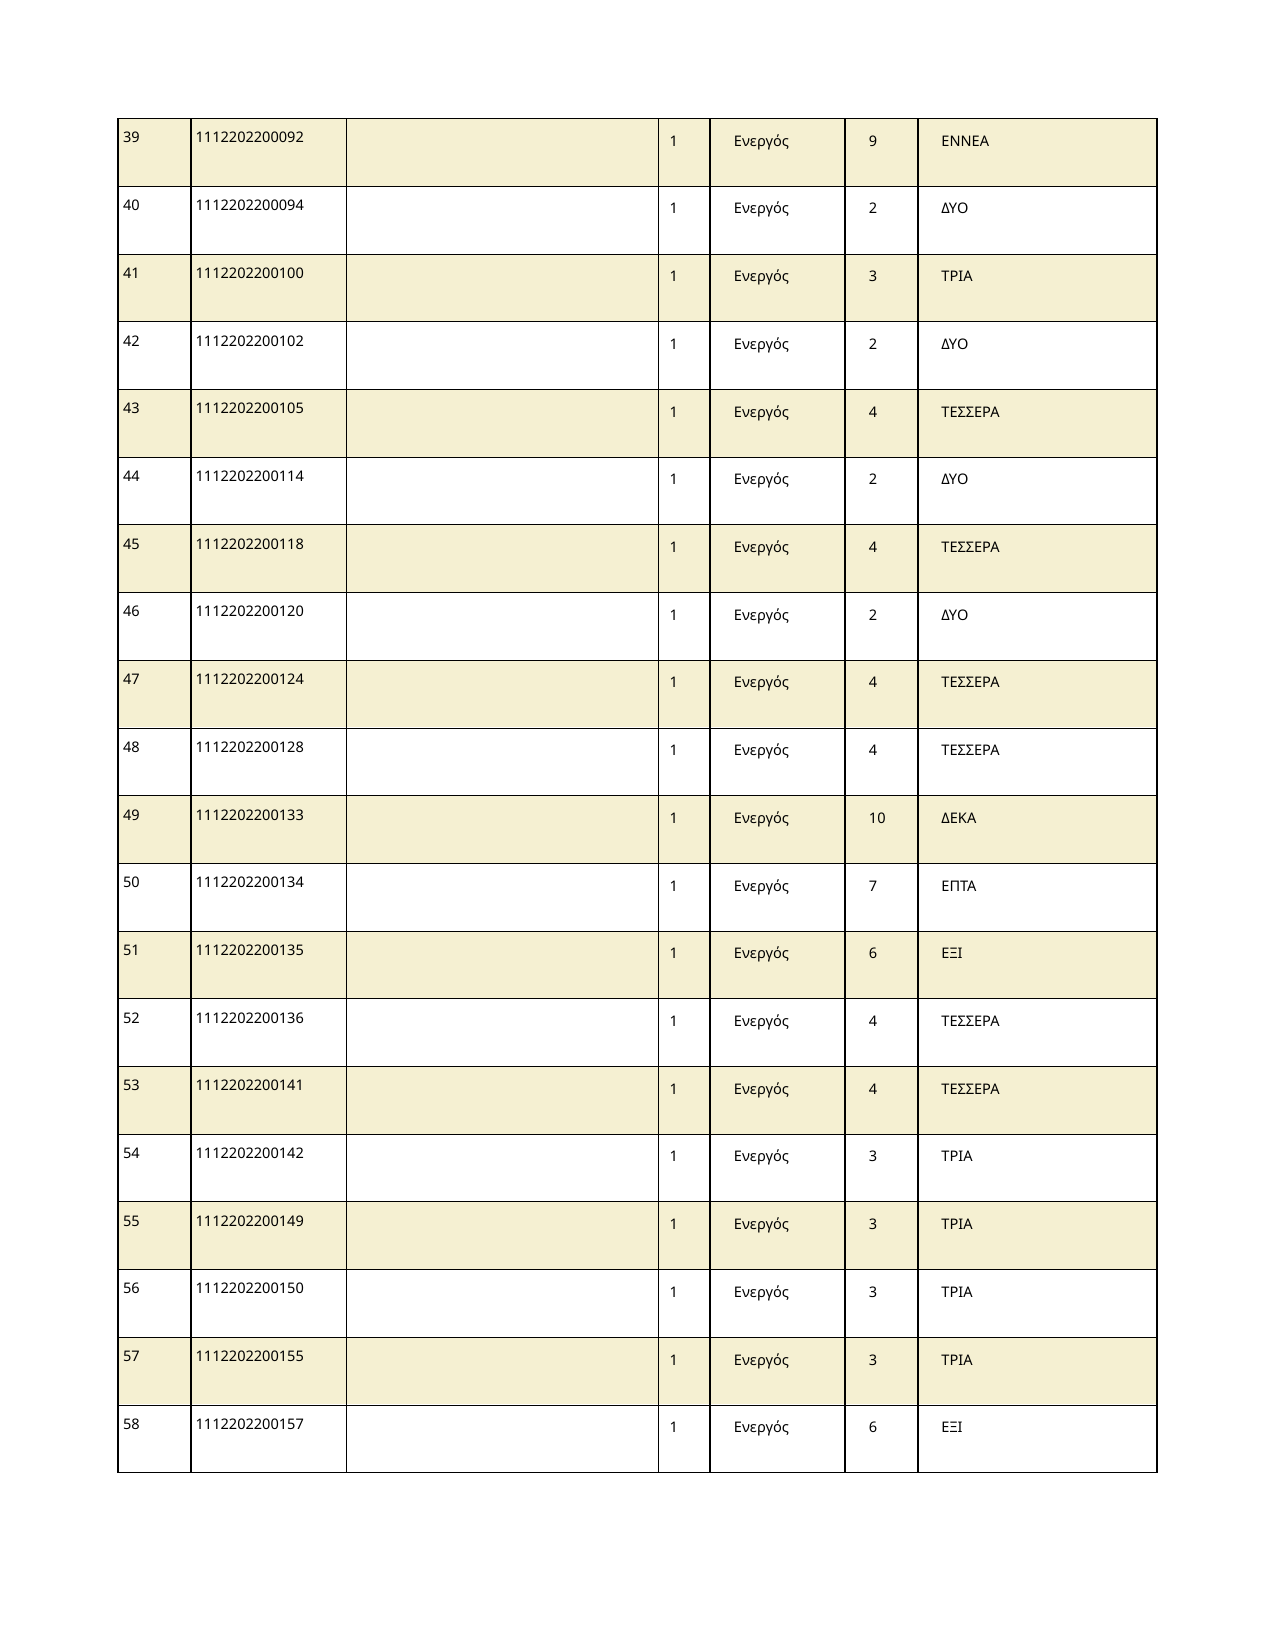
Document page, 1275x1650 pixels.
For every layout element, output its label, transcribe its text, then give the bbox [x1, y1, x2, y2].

table_cell ΤΡΙΑ [919, 1135, 1156, 1201]
table_cell 4 [846, 390, 917, 457]
table_cell 1 [659, 525, 709, 592]
table_cell 3 [846, 1338, 917, 1404]
table_cell Ενεργός [711, 525, 844, 592]
table_cell 4 [846, 999, 917, 1066]
table_cell 57 [119, 1338, 190, 1404]
table_cell [347, 999, 658, 1066]
table_cell 40 [119, 187, 190, 253]
table_cell Ενεργός [711, 119, 844, 186]
table_cell 1 [659, 1338, 709, 1404]
table_cell 1112202200120 [192, 593, 346, 660]
table_cell ΕΞΙ [919, 932, 1156, 998]
table_cell Ενεργός [711, 1202, 844, 1269]
table_cell [347, 1135, 658, 1201]
table_cell [347, 458, 658, 524]
table_cell 6 [846, 932, 917, 998]
table_cell 1112202200105 [192, 390, 346, 457]
table_cell [347, 525, 658, 592]
table_cell [347, 1406, 658, 1472]
table_cell ΤΕΣΣΕΡΑ [919, 729, 1156, 795]
table_cell ΤΡΙΑ [919, 255, 1156, 321]
table_cell Ενεργός [711, 864, 844, 931]
table_cell [347, 593, 658, 660]
table_cell 1 [659, 796, 709, 863]
table_cell 1112202200149 [192, 1202, 346, 1269]
table_cell 50 [119, 864, 190, 931]
table_cell [347, 119, 658, 186]
table_cell 1112202200114 [192, 458, 346, 524]
table_cell 54 [119, 1135, 190, 1201]
table_cell 51 [119, 932, 190, 998]
table_cell Ενεργός [711, 593, 844, 660]
table_cell 39 [119, 119, 190, 186]
table_cell 7 [846, 864, 917, 931]
table_cell Ενεργός [711, 1270, 844, 1337]
table_cell Ενεργός [711, 1338, 844, 1404]
table_cell Ενεργός [711, 390, 844, 457]
table_cell 1112202200094 [192, 187, 346, 253]
table_cell 53 [119, 1067, 190, 1134]
table_cell Ενεργός [711, 458, 844, 524]
table_cell [347, 1270, 658, 1337]
table_cell ΔΥΟ [919, 322, 1156, 389]
table_cell [347, 661, 658, 727]
table_cell [347, 187, 658, 253]
table_cell Ενεργός [711, 255, 844, 321]
table_cell 1112202200092 [192, 119, 346, 186]
table_cell [347, 1338, 658, 1404]
table_cell 1112202200157 [192, 1406, 346, 1472]
table_cell [347, 390, 658, 457]
table_cell [347, 255, 658, 321]
table_cell 4 [846, 1067, 917, 1134]
table_cell 6 [846, 1406, 917, 1472]
table_cell 1 [659, 729, 709, 795]
table_cell ΤΡΙΑ [919, 1202, 1156, 1269]
table_cell 1 [659, 458, 709, 524]
table_cell 1112202200150 [192, 1270, 346, 1337]
table_cell ΔΥΟ [919, 458, 1156, 524]
table_cell [347, 729, 658, 795]
table_cell [347, 322, 658, 389]
table_cell 43 [119, 390, 190, 457]
table_cell [347, 796, 658, 863]
table_cell Ενεργός [711, 999, 844, 1066]
table_cell 1112202200142 [192, 1135, 346, 1201]
table_cell ΤΡΙΑ [919, 1338, 1156, 1404]
table_cell 1112202200102 [192, 322, 346, 389]
table_cell 49 [119, 796, 190, 863]
table_cell 3 [846, 255, 917, 321]
table_cell ΤΕΣΣΕΡΑ [919, 661, 1156, 727]
table_cell 2 [846, 458, 917, 524]
table_cell 4 [846, 661, 917, 727]
table_cell 2 [846, 322, 917, 389]
table_cell ΔΥΟ [919, 593, 1156, 660]
table_cell 10 [846, 796, 917, 863]
table_cell 56 [119, 1270, 190, 1337]
table_cell 1 [659, 661, 709, 727]
table_cell Ενεργός [711, 1406, 844, 1472]
table_cell 1 [659, 1067, 709, 1134]
table_cell ΕΝΝΕΑ [919, 119, 1156, 186]
table_cell 1 [659, 390, 709, 457]
table_cell 1 [659, 864, 709, 931]
table_cell [347, 1202, 658, 1269]
table_cell 3 [846, 1135, 917, 1201]
table_cell 1 [659, 932, 709, 998]
table_cell 55 [119, 1202, 190, 1269]
table_cell 45 [119, 525, 190, 592]
table_cell 1112202200155 [192, 1338, 346, 1404]
table_cell ΤΕΣΣΕΡΑ [919, 390, 1156, 457]
table_cell 1112202200133 [192, 796, 346, 863]
table_cell 44 [119, 458, 190, 524]
table_cell 1112202200136 [192, 999, 346, 1066]
table_cell 3 [846, 1202, 917, 1269]
table_cell Ενεργός [711, 187, 844, 253]
table_cell ΔΕΚΑ [919, 796, 1156, 863]
table_cell ΕΠΤΑ [919, 864, 1156, 931]
table_cell 1 [659, 187, 709, 253]
table_cell 1112202200100 [192, 255, 346, 321]
table_cell 48 [119, 729, 190, 795]
table_cell 2 [846, 187, 917, 253]
table_cell 41 [119, 255, 190, 321]
table_cell 1 [659, 1202, 709, 1269]
table_cell 1112202200135 [192, 932, 346, 998]
table_cell ΤΡΙΑ [919, 1270, 1156, 1337]
table_cell 1112202200141 [192, 1067, 346, 1134]
table_cell 46 [119, 593, 190, 660]
table_cell ΕΞΙ [919, 1406, 1156, 1472]
table_cell 42 [119, 322, 190, 389]
table_cell 4 [846, 729, 917, 795]
table_cell 1112202200118 [192, 525, 346, 592]
table_cell 1 [659, 322, 709, 389]
table_cell 9 [846, 119, 917, 186]
table_cell 58 [119, 1406, 190, 1472]
table_cell 2 [846, 593, 917, 660]
table_cell Ενεργός [711, 661, 844, 727]
table_cell 3 [846, 1270, 917, 1337]
table_cell 1112202200124 [192, 661, 346, 727]
table_cell ΤΕΣΣΕΡΑ [919, 1067, 1156, 1134]
table_cell Ενεργός [711, 796, 844, 863]
table_cell [347, 864, 658, 931]
table_cell 1 [659, 593, 709, 660]
table_cell 1 [659, 999, 709, 1066]
table_cell 1 [659, 1270, 709, 1337]
table_cell 47 [119, 661, 190, 727]
table_cell Ενεργός [711, 1135, 844, 1201]
table_cell Ενεργός [711, 729, 844, 795]
table_cell Ενεργός [711, 322, 844, 389]
table_cell 1112202200134 [192, 864, 346, 931]
table_cell ΤΕΣΣΕΡΑ [919, 999, 1156, 1066]
table_cell [347, 932, 658, 998]
table_cell [347, 1067, 658, 1134]
table_cell Ενεργός [711, 1067, 844, 1134]
table_cell 1 [659, 1135, 709, 1201]
table_cell 52 [119, 999, 190, 1066]
table_cell 1 [659, 1406, 709, 1472]
table_cell Ενεργός [711, 932, 844, 998]
table_cell 1 [659, 119, 709, 186]
table_cell ΤΕΣΣΕΡΑ [919, 525, 1156, 592]
table_cell 1 [659, 255, 709, 321]
table_cell ΔΥΟ [919, 187, 1156, 253]
table_cell 1112202200128 [192, 729, 346, 795]
table_cell 4 [846, 525, 917, 592]
